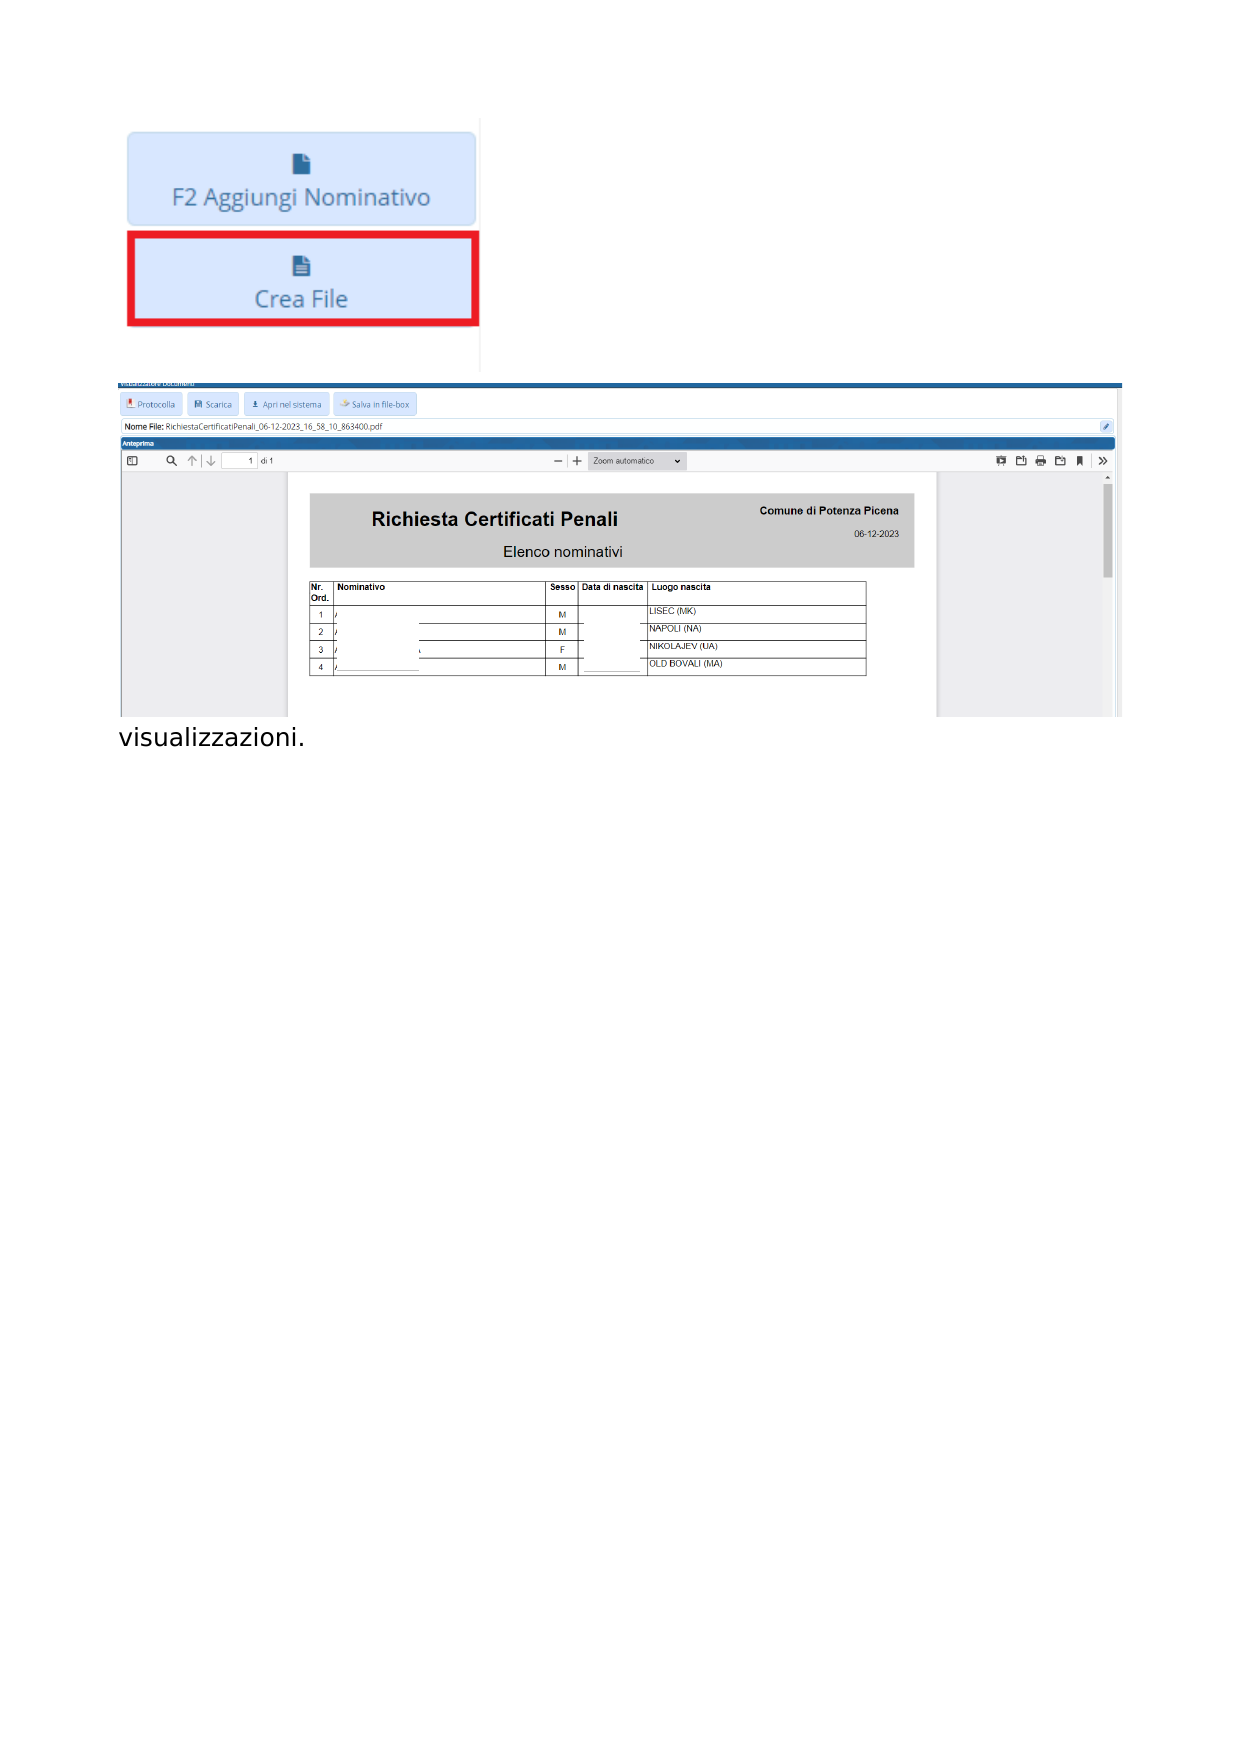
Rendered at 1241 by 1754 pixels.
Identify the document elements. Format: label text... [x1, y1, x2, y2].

text visualizzazioni. [118, 717, 1122, 752]
picture [118, 383, 1123, 717]
picture [118, 118, 481, 372]
